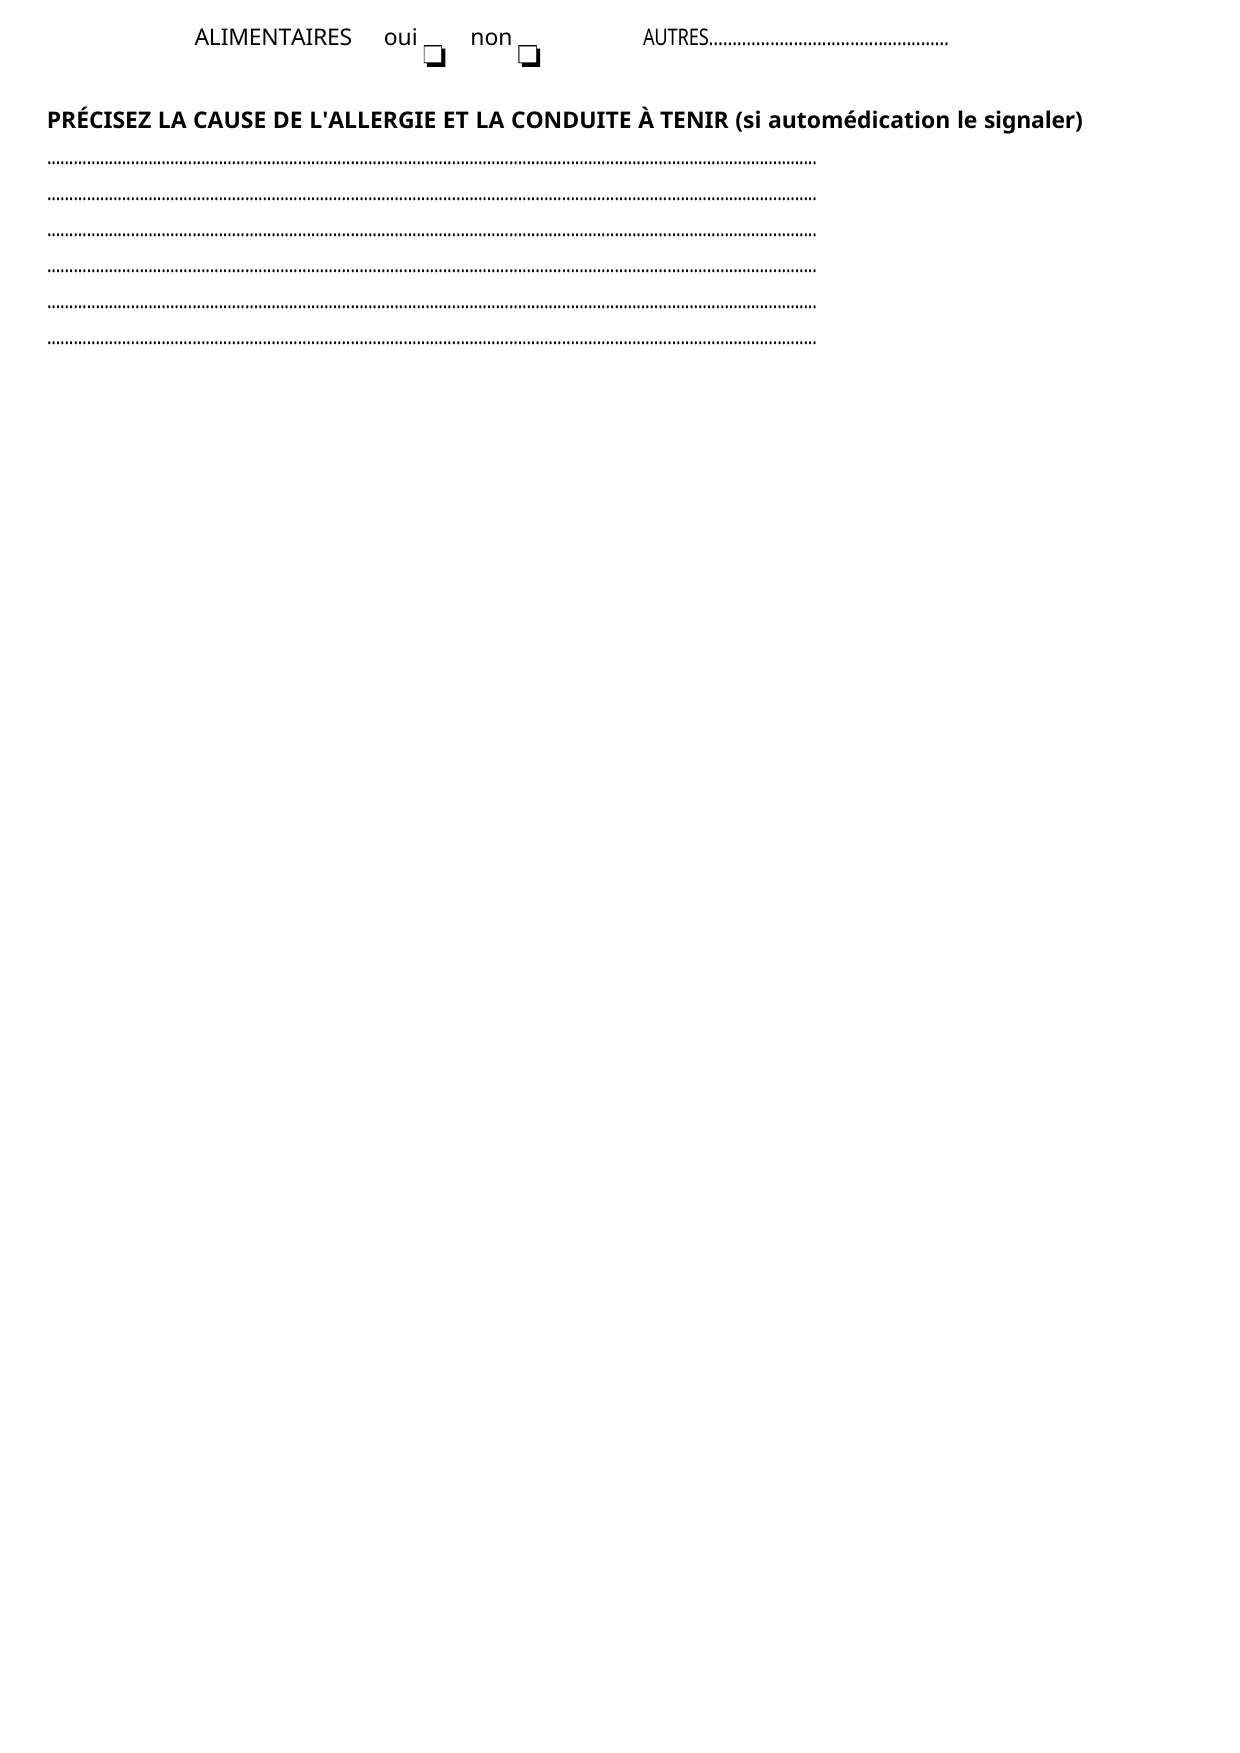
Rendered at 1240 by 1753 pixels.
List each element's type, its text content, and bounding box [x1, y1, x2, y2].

text ............................................................................................................................................................................... [47, 248, 1225, 279]
text ............................................................................................................................................................................... [47, 284, 1225, 315]
text ............................................................................................................................................................................... [47, 212, 1225, 243]
text ALIMENTAIRES oui non AUTRES................................................... [46, 21, 1062, 67]
text ............................................................................................................................................................................... [47, 176, 1225, 207]
text ............................................................................................................................................................................... [47, 320, 1225, 351]
text ............................................................................................................................................................................... [47, 140, 1225, 172]
subtitle PRÉCISEZ LA CAUSE DE L'ALLERGIE ET LA CONDUITE À TENIR (si automédication le signaler) [47, 104, 1225, 136]
